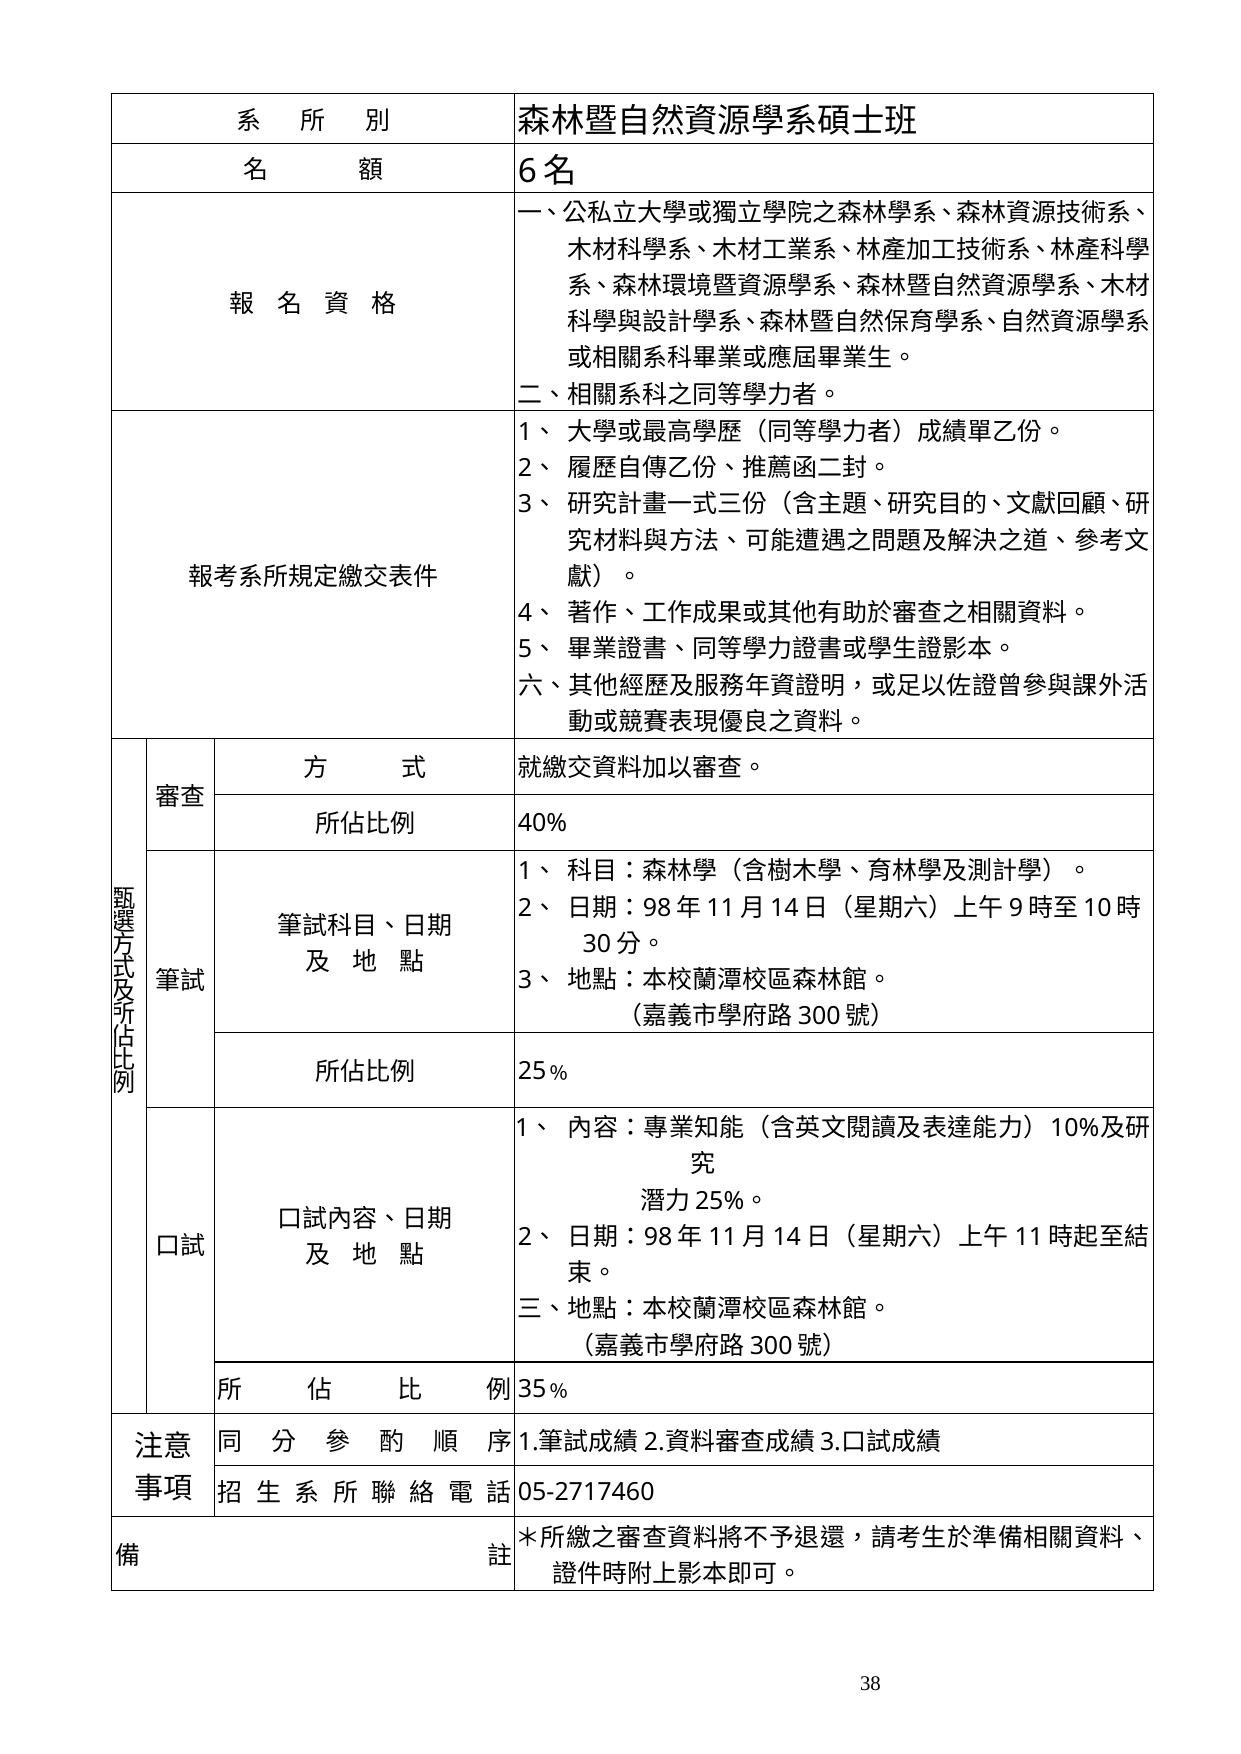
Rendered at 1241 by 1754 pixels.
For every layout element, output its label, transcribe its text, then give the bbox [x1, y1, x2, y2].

table_cell 注意 事項 [112, 1414, 214, 1516]
table_cell 名 額 [112, 144, 514, 192]
table_cell 科目：森林學（含樹木學、育林學及測計學）。 日期：98年11月14日（星期六）上午9時至10時 30分。 地點：本校蘭潭校區森林館。 （嘉義市學府路300號） [515, 851, 1153, 1032]
table_cell 所佔比例 [215, 1363, 514, 1413]
table_cell 備註 [112, 1517, 514, 1589]
table_cell 報 名 資 格 [112, 193, 514, 410]
table_cell 一、公私立大學或獨立學院之森林學系、森林資源技術系、木材科學系、木材工業系、林產加工技術系、林產科學系、森林環境暨資源學系、森林暨自然資源學系、木材科學與設計學系、森林暨自然保育學系、自然資源學系或相關系科畢業或應屆畢業生。 二、相關系科之同等學力者。 [515, 193, 1153, 410]
table_cell 40% [515, 795, 1153, 850]
table_cell 口試 [147, 1108, 214, 1413]
table_cell 35﹪ [515, 1363, 1153, 1413]
table_cell 方 式 [215, 739, 514, 793]
table_cell 所佔比例 [215, 795, 514, 850]
table_header 系 所 別 [112, 94, 514, 142]
table_cell ＊所繳之審查資料將不予退還，請考生於準備相關資料、證件時附上影本即可。 [515, 1517, 1153, 1589]
table_cell 口試內容、日期 及 地 點 [215, 1108, 514, 1361]
table_cell 6名 [515, 144, 1153, 192]
table_cell 1.筆試成績2.資料審查成績3.口試成績 [515, 1414, 1153, 1464]
table_cell 筆試 [147, 851, 214, 1107]
table_header 森林暨自然資源學系碩士班 [515, 94, 1153, 142]
table_cell 內容：專業知能（含英文閱讀及表達能力）10%及研究 潛力25%。 日期：98年11月14日（星期六）上午11時起至結束。 三、地點：本校蘭潭校區森林館。 （嘉義市學府路300號） [515, 1108, 1153, 1361]
table_cell 招生系所聯絡電話 [215, 1466, 514, 1516]
table_cell 25﹪ [515, 1033, 1153, 1107]
table_cell 所佔比例 [215, 1033, 514, 1107]
table_cell 同分參酌順序 [215, 1414, 514, 1464]
table_cell 05-2717460 [515, 1466, 1153, 1516]
table_cell 筆試科目、日期 及 地 點 [215, 851, 514, 1032]
table_cell 就繳交資料加以審查。 [515, 739, 1153, 793]
table_cell 報考系所規定繳交表件 [112, 411, 514, 738]
table_cell 審查 [147, 739, 214, 850]
table_cell 大學或最高學歷（同等學力者）成績單乙份。 履歷自傳乙份、推薦函二封。 研究計畫一式三份（含主題、研究目的、文獻回顧、研究材料與方法、可能遭遇之問題及解決之道、參考文獻）。 著作、工作成果或其他有助於審查之相關資料。 畢業證書、同等學力證書或學生證影本。 六、其他經歷及服務年資證明，或足以佐證曾參與課外活動或競賽表現優良之資料。 [515, 411, 1153, 738]
table_cell 甄選方式及所佔比例 [112, 739, 146, 1413]
